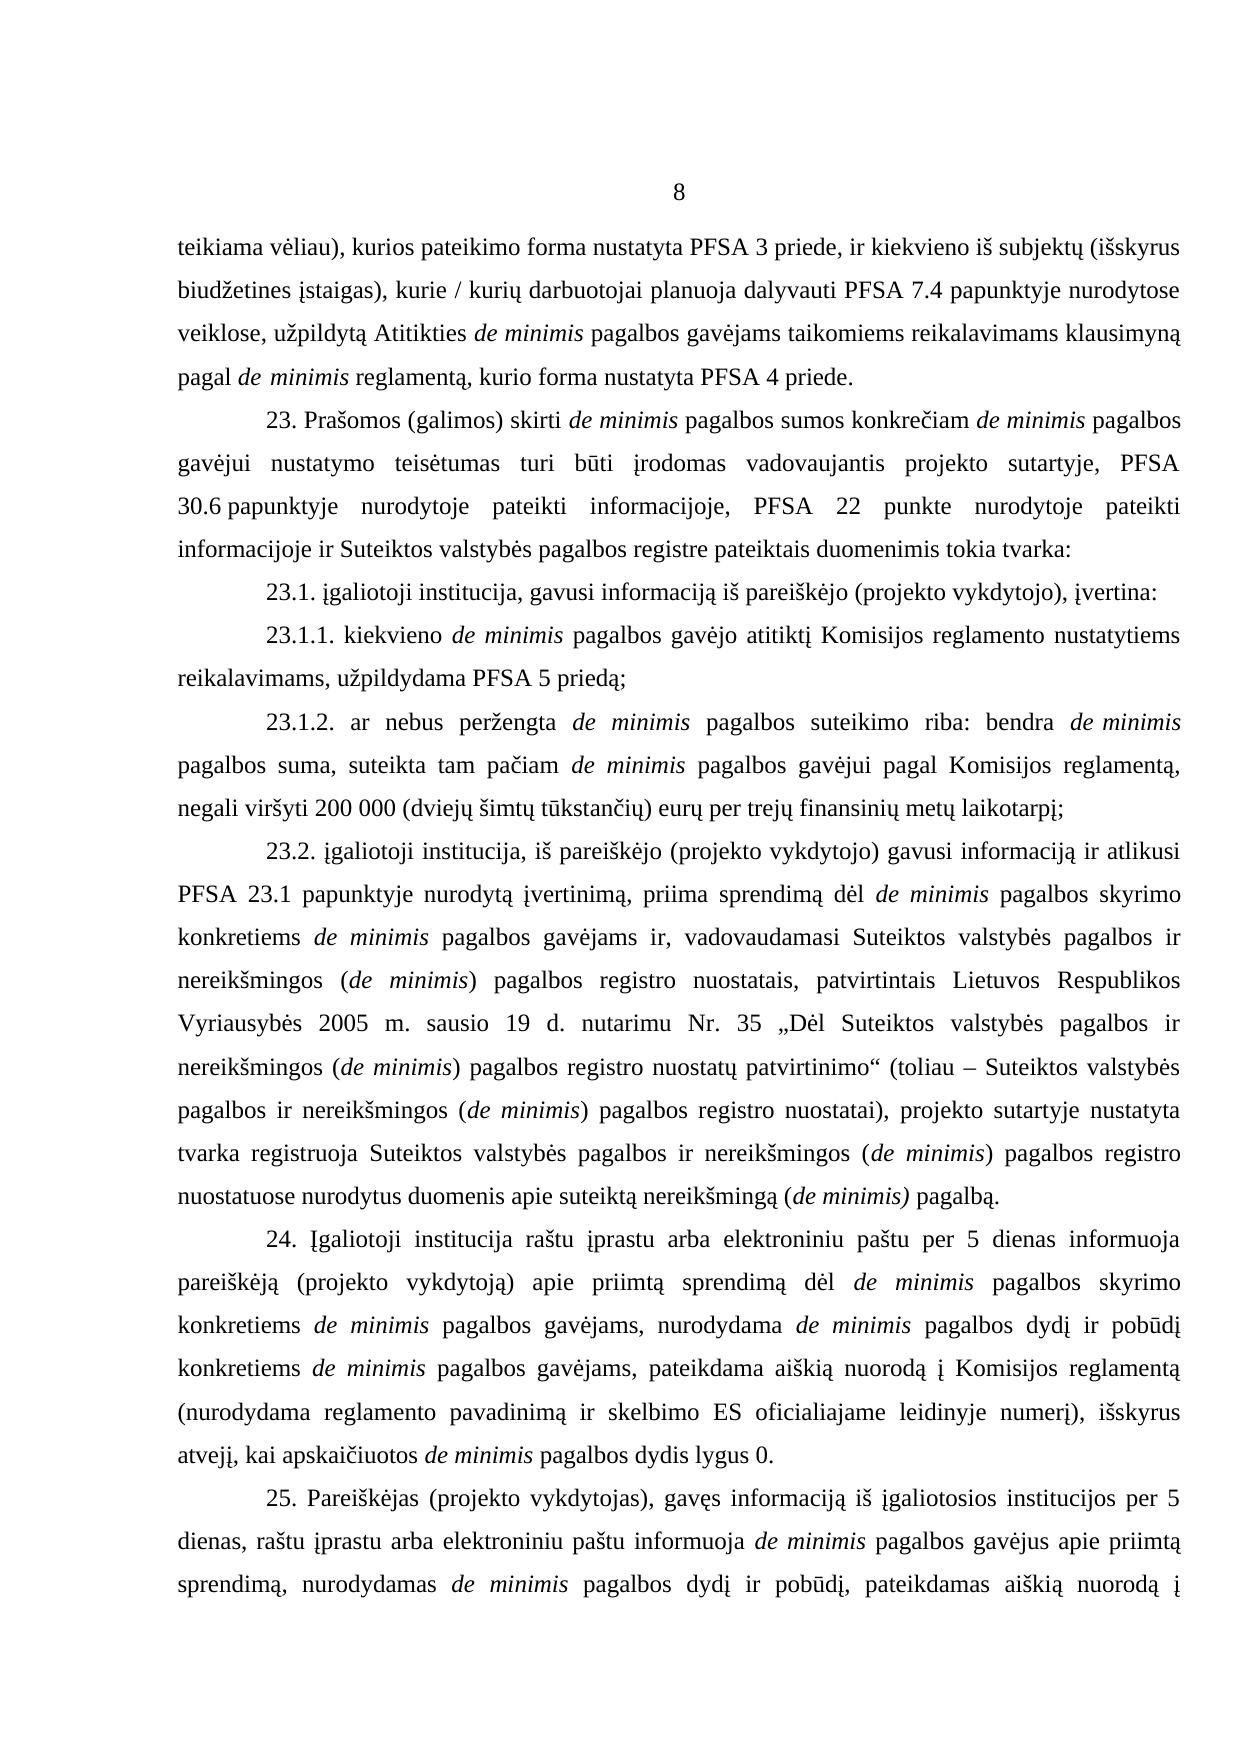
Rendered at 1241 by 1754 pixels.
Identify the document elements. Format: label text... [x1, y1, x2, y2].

text 23.1. įgaliotoji institucija, gavusi informaciją iš pareiškėjo (projekto vykdytojo), įvertina: [177, 577, 1181, 606]
text 23.1.1. kiekvieno de minimis pagalbos gavėjo atitiktį Komisijos reglamento nustatytiems reikalavimams, užpildydama PFSA 5 priedą; [177, 620, 1181, 692]
text 23.1.2. ar nebus peržengta de minimis pagalbos suteikimo riba: bendra de minimis pagalbos suma, suteikta tam pačiam de minimis pagalbos gavėjui pagal Komisijos reglamentą, negali viršyti 200 000 (dviejų šimtų tūkstančių) eurų per trejų finansinių metų laikotarpį; [177, 707, 1181, 822]
text 24. Įgaliotoji institucija raštu įprastu arba elektroniniu paštu per 5 dienas informuoja pareiškėją (projekto vykdytoją) apie priimtą sprendimą dėl de minimis pagalbos skyrimo konkretiems de minimis pagalbos gavėjams, nurodydama de minimis pagalbos dydį ir pobūdį konkretiems de minimis pagalbos gavėjams, pateikdama aiškią nuorodą į Komisijos reglamentą (nurodydama reglamento pavadinimą ir skelbimo ES oficialiajame leidinyje numerį), išskyrus atvejį, kai apskaičiuotos de minimis pagalbos dydis lygus 0. [177, 1224, 1181, 1468]
text teikiama vėliau), kurios pateikimo forma nustatyta PFSA 3 priede, ir kiekvieno iš subjektų (išskyrus biudžetines įstaigas), kurie / kurių darbuotojai planuoja dalyvauti PFSA 7.4 papunktyje nurodytose veiklose, užpildytą Atitikties de minimis pagalbos gavėjams taikomiems reikalavimams klausimyną pagal de minimis reglamentą, kurio forma nustatyta PFSA 4 priede. [177, 232, 1181, 390]
text 23. Prašomos (galimos) skirti de minimis pagalbos sumos konkrečiam de minimis pagalbos gavėjui nustatymo teisėtumas turi būti įrodomas vadovaujantis projekto sutartyje, PFSA 30.6 papunktyje nurodytoje pateikti informacijoje, PFSA 22 punkte nurodytoje pateikti informacijoje ir Suteiktos valstybės pagalbos registre pateiktais duomenimis tokia tvarka: [177, 405, 1181, 563]
text 25. Pareiškėjas (projekto vykdytojas), gavęs informaciją iš įgaliotosios institucijos per 5 dienas, raštu įprastu arba elektroniniu paštu informuoja de minimis pagalbos gavėjus apie priimtą sprendimą, nurodydamas de minimis pagalbos dydį ir pobūdį, pateikdamas aiškią nuorodą į [177, 1483, 1181, 1598]
text 23.2. įgaliotoji institucija, iš pareiškėjo (projekto vykdytojo) gavusi informaciją ir atlikusi PFSA 23.1 papunktyje nurodytą įvertinimą, priima sprendimą dėl de minimis pagalbos skyrimo konkretiems de minimis pagalbos gavėjams ir, vadovaudamasi Suteiktos valstybės pagalbos ir nereikšmingos (de minimis) pagalbos registro nuostatais, patvirtintais Lietuvos Respublikos Vyriausybės 2005 m. sausio 19 d. nutarimu Nr. 35 „Dėl Suteiktos valstybės pagalbos ir nereikšmingos (de minimis) pagalbos registro nuostatų patvirtinimo“ (toliau ‒ Suteiktos valstybės pagalbos ir nereikšmingos (de minimis) pagalbos registro nuostatai), projekto sutartyje nustatyta tvarka registruoja Suteiktos valstybės pagalbos ir nereikšmingos (de minimis) pagalbos registro nuostatuose nurodytus duomenis apie suteiktą nereikšmingą (de minimis) pagalbą. [177, 836, 1181, 1210]
